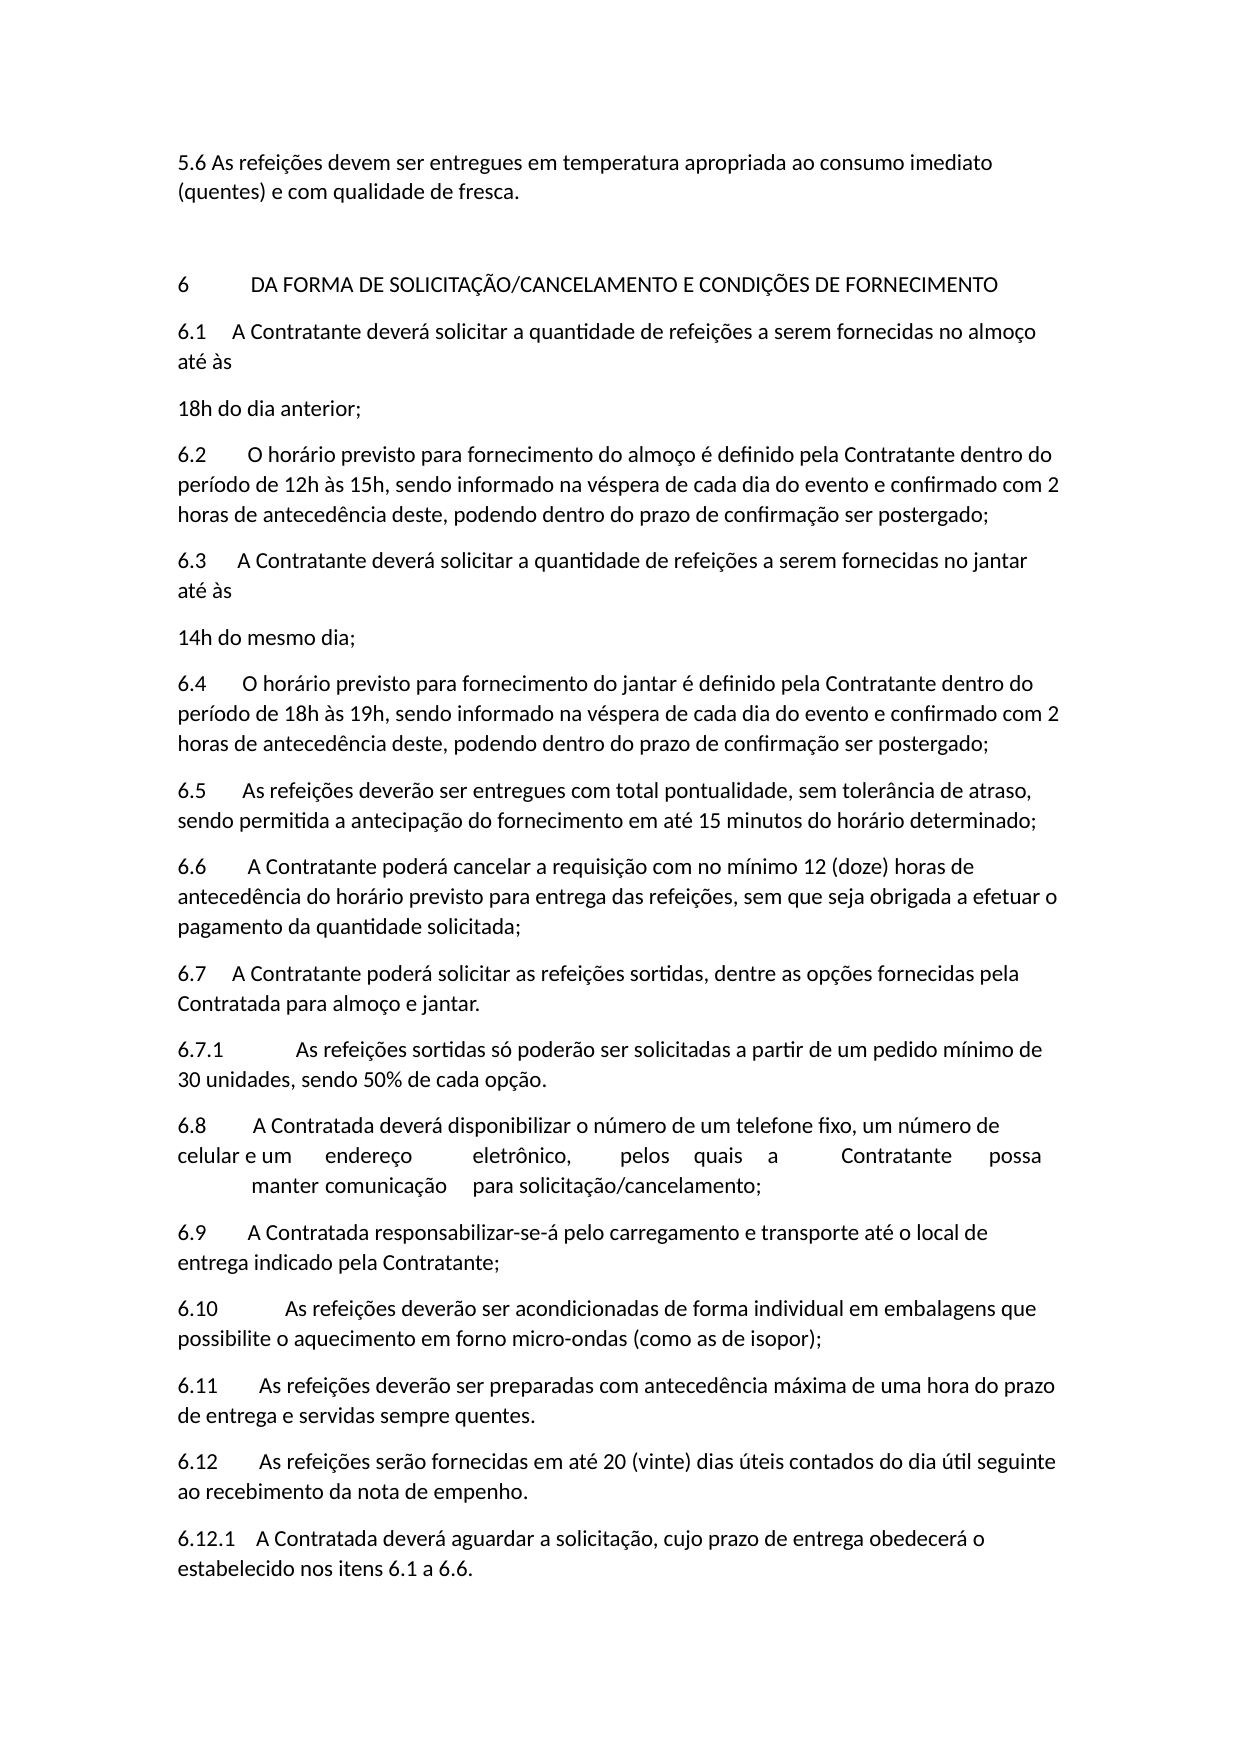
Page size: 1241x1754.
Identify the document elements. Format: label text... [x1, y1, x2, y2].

text 14h do mesmo dia; [177, 623, 1063, 651]
text 18h do dia anterior; [177, 394, 1063, 422]
text 6.10 As refeições deverão ser acondicionadas de forma individual em embalagens que possibilite o aquecimento em forno micro-ondas (como as de isopor); [177, 1294, 1063, 1352]
text 6.9 A Contratada responsabilizar-se-á pelo carregamento e transporte até o local de entrega indicado pela Contratante; [177, 1218, 1063, 1276]
text 6.7 A Contratante poderá solicitar as refeições sortidas, dentre as opções fornecidas pela Contratada para almoço e jantar. [177, 959, 1063, 1017]
text 6.12.1 A Contratada deverá aguardar a solicitação, cujo prazo de entrega obedecerá o estabelecido nos itens 6.1 a 6.6. [177, 1524, 1063, 1582]
text 6.3 A Contratante deverá solicitar a quantidade de refeições a serem fornecidas no jantar até às [177, 547, 1063, 604]
text 5.6 As refeições devem ser entregues em temperatura apropriada ao consumo imediato (quentes) e com qualidade de fresca. [177, 148, 1063, 206]
text 6.2 O horário previsto para fornecimento do almoço é definido pela Contratante dentro do período de 12h às 15h, sendo informado na véspera de cada dia do evento e confirmado com 2 horas de antecedência deste, podendo dentro do prazo de confirmação ser postergado; [177, 440, 1063, 528]
text 6.4 O horário previsto para fornecimento do jantar é definido pela Contratante dentro do período de 18h às 19h, sendo informado na véspera de cada dia do evento e confirmado com 2 horas de antecedência deste, podendo dentro do prazo de confirmação ser postergado; [177, 669, 1063, 757]
text 6.6 A Contratante poderá cancelar a requisição com no mínimo 12 (doze) horas de antecedência do horário previsto para entrega das refeições, sem que seja obrigada a efetuar o pagamento da quantidade solicitada; [177, 852, 1063, 940]
text 6.11 As refeições deverão ser preparadas com antecedência máxima de uma hora do prazo de entrega e servidas sempre quentes. [177, 1371, 1063, 1429]
text 6.5 As refeições deverão ser entregues com total pontualidade, sem tolerância de atraso, sendo permitida a antecipação do fornecimento em até 15 minutos do horário determinado; [177, 776, 1063, 834]
text 6.12 As refeições serão fornecidas em até 20 (vinte) dias úteis contados do dia útil seguinte ao recebimento da nota de empenho. [177, 1447, 1063, 1505]
text 6 DA FORMA DE SOLICITAÇÃO/CANCELAMENTO E CONDIÇÕES DE FORNECIMENTO [177, 271, 1063, 299]
text 6.8 A Contratada deverá disponibilizar o número de um telefone fixo, um número de celular e um endereço eletrônico, pelos quais a Contratante possa manter comunicação para solicitação/cancelamento; [177, 1112, 1063, 1199]
text 6.7.1 As refeições sortidas só poderão ser solicitadas a partir de um pedido mínimo de 30 unidades, sendo 50% de cada opção. [177, 1035, 1063, 1093]
text 6.1 A Contratante deverá solicitar a quantidade de refeições a serem fornecidas no almoço até às [177, 317, 1063, 375]
